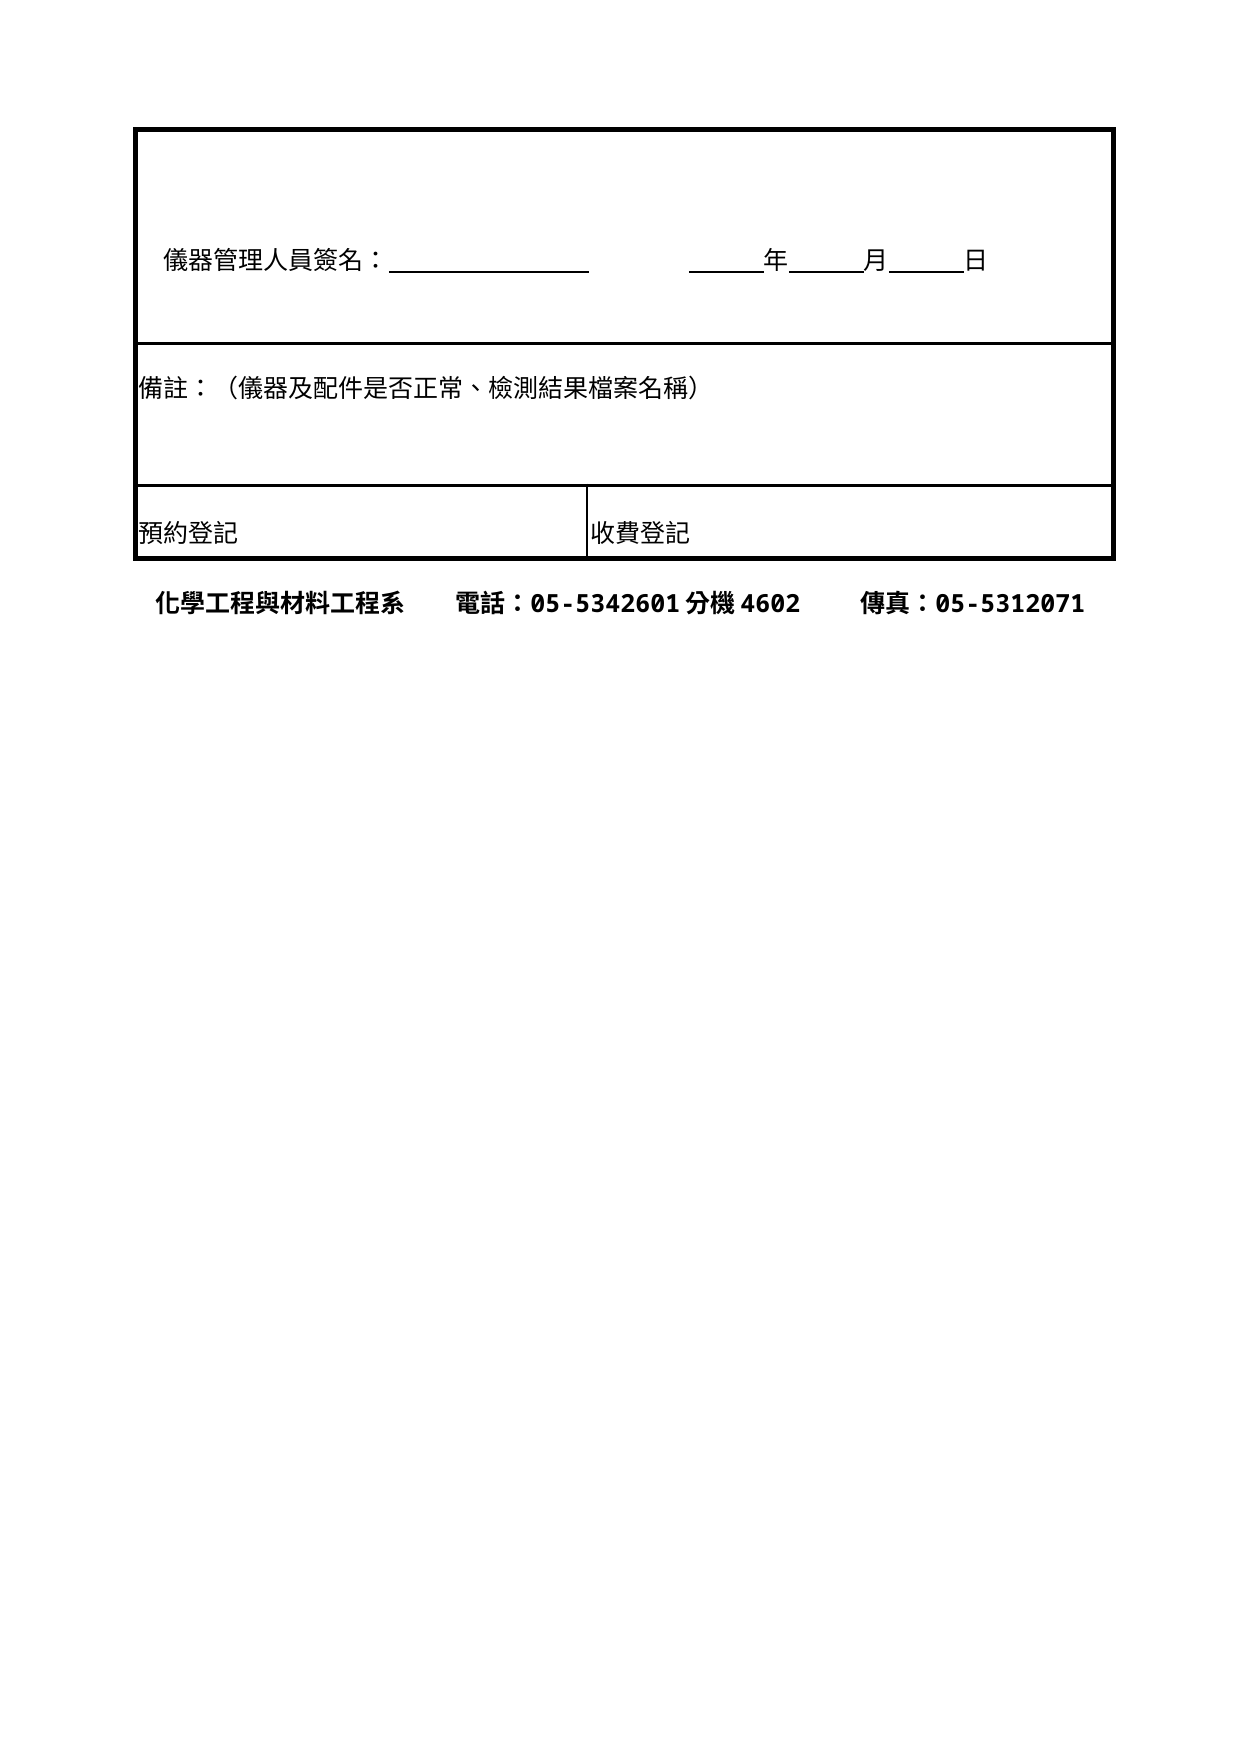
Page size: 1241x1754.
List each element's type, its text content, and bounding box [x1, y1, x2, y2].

text 化學工程與材料工程系 電話：05-5342601分機4602 傳真：05-5312071 [136, 561, 1104, 623]
table_cell 預約登記 [138, 487, 586, 556]
table_cell 備註：（儀器及配件是否正常、檢測結果檔案名稱） [138, 345, 1111, 483]
table_cell 儀器管理人員簽名： 年 月 日 [138, 132, 1111, 342]
table_cell 收費登記 [588, 487, 1111, 556]
